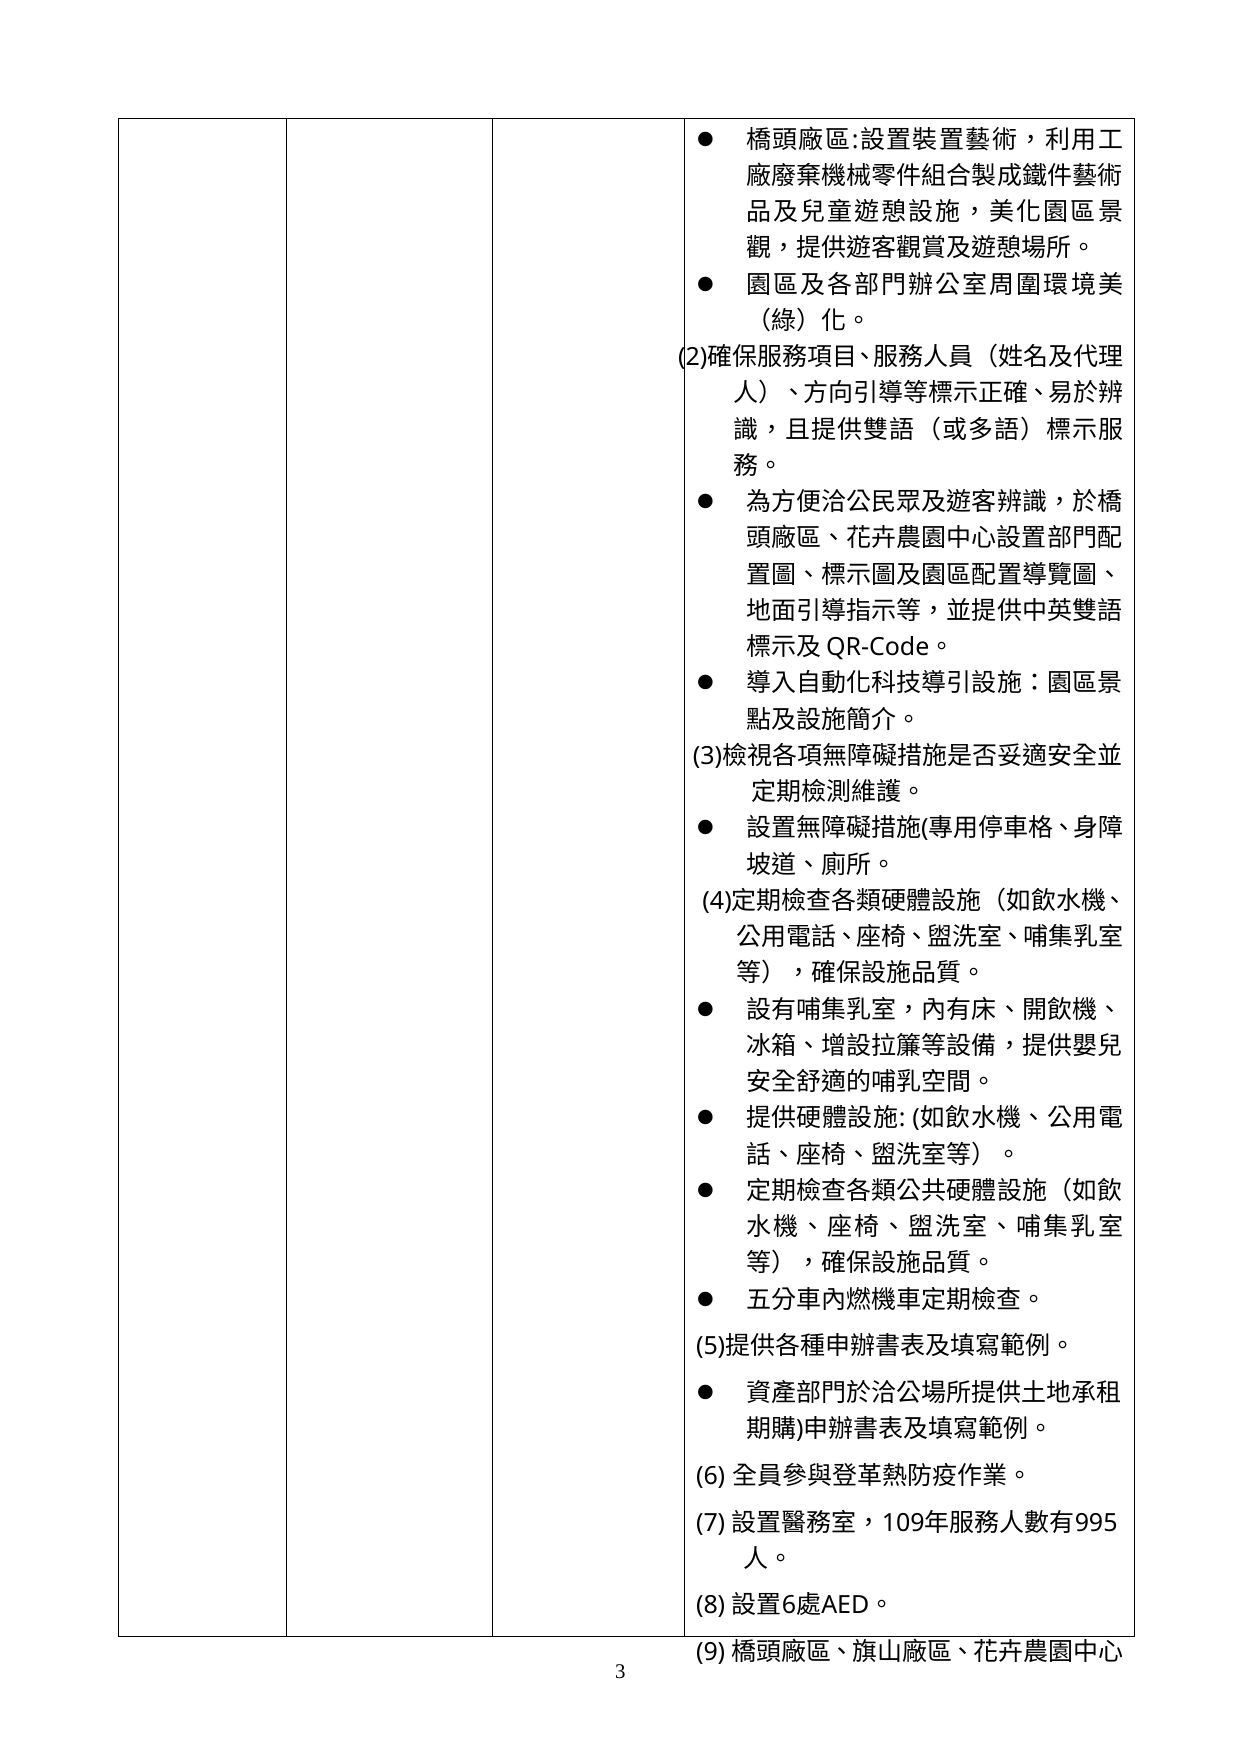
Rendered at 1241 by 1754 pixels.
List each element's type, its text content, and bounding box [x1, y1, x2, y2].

table_cell (1)規劃並進行環境美（綠）化及輔以舒適、明亮、整潔，建置民眾洽公的合宜服務環境。 製糖工廠環境改善。 橋頭廠區:設置裝置藝術，利用工廠廢棄機械零件組合製成鐵件藝術品及兒童遊憩設施，美化園區景觀，提供遊客觀賞及遊憩場所。 園區及各部門辦公室周圍環境美（綠）化。 (2)確保服務項目、服務人員（姓名及代理人）、方向引導等標示正確、易於辨識，且提供雙語（或多語）標示服務。 為方便洽公民眾及遊客辨識，於橋頭廠區、花卉農園中心設置部門配置圖、標示圖及園區配置導覽圖、地面引導指示等，並提供中英雙語標示及QR-Code。 導入自動化科技導引設施：園區景點及設施簡介。 (3)檢視各項無障礙措施是否妥適安全並定期檢測維護。 設置無障礙措施(專用停車格、身障坡道、廁所。 (4)定期檢查各類硬體設施（如飲水機、公用電話、座椅、盥洗室、哺集乳室等），確保設施品質。 設有哺集乳室，內有床、開飲機、冰箱、增設拉簾等設備，提供嬰兒安全舒適的哺乳空間。 提供硬體設施: (如飲水機、公用電話、座椅、盥洗室等）。 定期檢查各類公共硬體設施（如飲水機、座椅、盥洗室、哺集乳室等），確保設施品質。 五分車內燃機車定期檢查。 (5)提供各種申辦書表及填寫範例。 資產部門於洽公場所提供土地承租期購)申辦書表及填寫範例。 (6) 全員參與登革熱防疫作業。 (7) 設置醫務室，109年服務人數有995人。 (8) 設置6處AED。 (9) 橋頭廠區、旗山廠區、花卉農園中心通過高雄市政府CPR+AED安心場所認證。 [685, 119, 1134, 1636]
table_cell [287, 119, 492, 1636]
table_cell [119, 119, 286, 1636]
table_cell 1.提升服務設施合宜度 [493, 119, 684, 1636]
